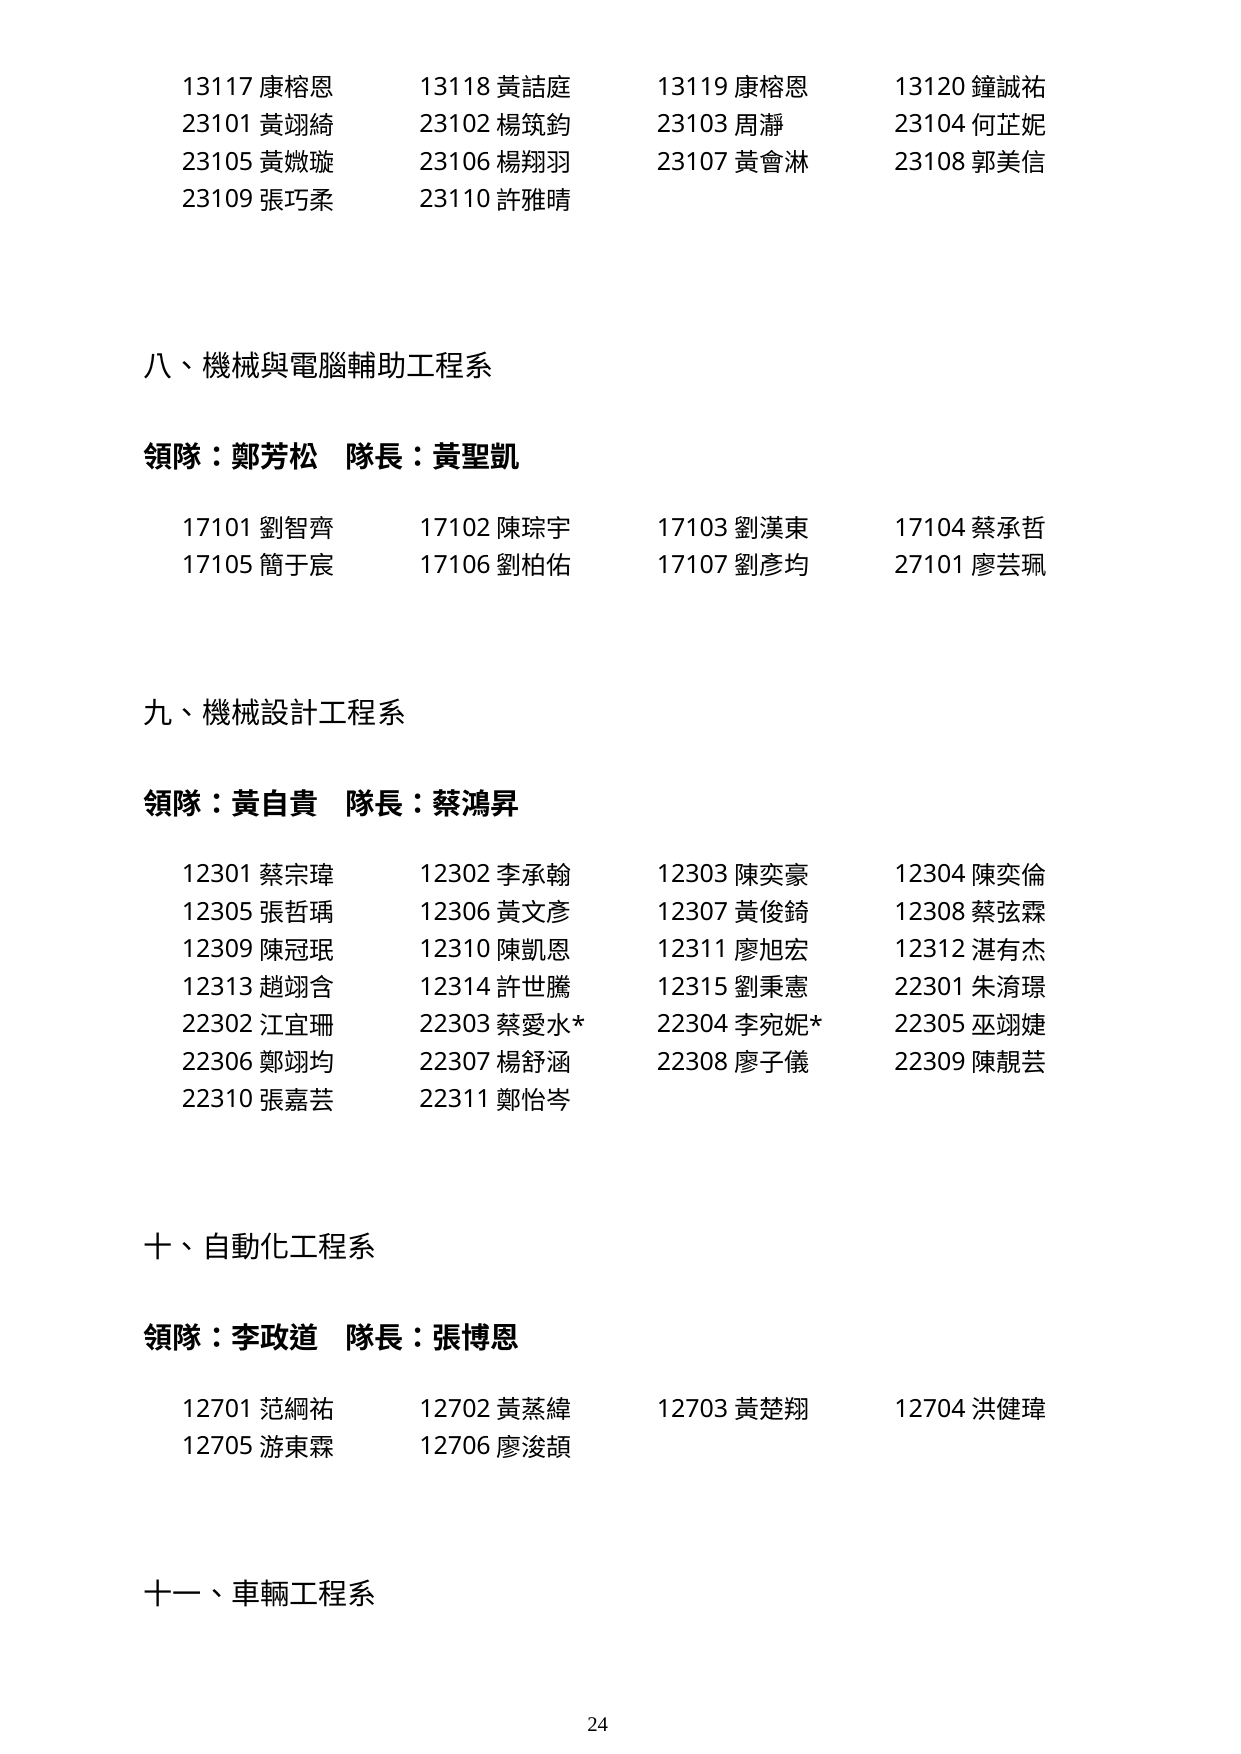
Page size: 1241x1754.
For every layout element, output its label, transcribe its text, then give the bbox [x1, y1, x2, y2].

table_cell 23107 [612, 142, 731, 179]
table_header 17102 [375, 508, 493, 545]
table_cell 蔡弦霖 [969, 892, 1087, 929]
table_cell 17106 [375, 545, 493, 583]
table_cell 廖浚頡 [494, 1426, 612, 1464]
table_cell 湛有杰 [969, 930, 1087, 967]
table_cell 何芷妮 [969, 105, 1087, 142]
table_cell 廖子儀 [731, 1042, 850, 1079]
table_cell 黃俊錡 [731, 892, 850, 929]
table_cell 23103 [612, 105, 731, 142]
table_cell [612, 1426, 731, 1464]
table_cell [731, 1426, 850, 1464]
table_cell 領隊：李政道 隊長：張博恩 [136, 1290, 1104, 1381]
table_cell [850, 1426, 968, 1464]
table_cell 黃媺璇 [256, 142, 375, 179]
table_header 蔡宗瑋 [256, 855, 375, 892]
table_cell 張哲瑀 [256, 892, 375, 929]
table_cell 12705 [144, 1426, 256, 1464]
table_cell 陳靚芸 [969, 1042, 1087, 1079]
table_cell 趙翊含 [256, 967, 375, 1004]
table_header 九、機械設計工程系 [136, 665, 1104, 756]
table_cell 12706 [375, 1426, 493, 1464]
table_cell 22302 [144, 1005, 256, 1042]
table_cell 鄭怡岑 [494, 1080, 612, 1117]
table_cell 領隊：鄭芳松 隊長：黃聖凱 [136, 409, 1104, 500]
table_cell 許世騰 [494, 967, 612, 1004]
table_cell 張巧柔 [256, 180, 375, 217]
table_cell 簡于宸 [256, 545, 375, 583]
table_cell 12315 [612, 967, 731, 1004]
table_cell 劉秉憲 [731, 967, 850, 1004]
table_cell [612, 180, 1087, 217]
table_cell 楊舒涵 [494, 1042, 612, 1079]
table_header 黃蒸緯 [494, 1389, 612, 1426]
table_header 劉漢東 [731, 508, 850, 545]
table_header 黃楚翔 [731, 1389, 850, 1426]
table_cell 黃會淋 [731, 142, 850, 179]
table_cell 12307 [612, 892, 731, 929]
table_cell 楊翔羽 [494, 142, 612, 179]
table_cell 廖旭宏 [731, 930, 850, 967]
table_header 十、自動化工程系 [136, 1200, 1104, 1290]
table_cell 鄭翊均 [256, 1042, 375, 1079]
table_header 李承翰 [494, 855, 612, 892]
table_cell 蔡愛水* [494, 1005, 612, 1042]
table_cell [850, 1080, 968, 1117]
table_cell 周瀞 [731, 105, 850, 142]
table_cell 黃文彥 [494, 892, 612, 929]
table_cell 13119 [612, 67, 731, 104]
table_cell 黃翊綺 [256, 105, 375, 142]
table_cell [969, 1080, 1087, 1117]
table_cell 12306 [375, 892, 493, 929]
table_header 12304 [850, 855, 968, 892]
table_header 12702 [375, 1389, 493, 1426]
table_cell 13120 [850, 67, 968, 104]
table_cell [731, 1080, 850, 1117]
table_cell 22307 [375, 1042, 493, 1079]
table_cell 陳冠珉 [256, 930, 375, 967]
table_cell 郭美信 [969, 142, 1087, 179]
table_header 范綱祐 [256, 1389, 375, 1426]
table_cell 領隊：黃自貴 隊長：蔡鴻昇 [136, 756, 1104, 847]
table_cell 22304 [612, 1005, 731, 1042]
table_cell [136, 847, 1104, 1162]
table_cell 23108 [850, 142, 968, 179]
table_cell 李宛妮* [731, 1005, 850, 1042]
table_cell [136, 1381, 1104, 1509]
table_cell 朱淯璟 [969, 967, 1087, 1004]
table_header 陳奕倫 [969, 855, 1087, 892]
table_header 12301 [144, 855, 256, 892]
table_cell 黃詰庭 [494, 67, 612, 104]
table_header 12703 [612, 1389, 731, 1426]
table_header 陳琮宇 [494, 508, 612, 545]
table_cell [136, 59, 1104, 262]
table_cell 23101 [144, 105, 256, 142]
table_header 八、機械與電腦輔助工程系 [136, 319, 1104, 409]
table_cell 楊筑鈞 [494, 105, 612, 142]
table_cell 22301 [850, 967, 968, 1004]
table_cell 12305 [144, 892, 256, 929]
table_cell 巫翊婕 [969, 1005, 1087, 1042]
table_cell 23110 [375, 180, 493, 217]
table_cell 13118 [375, 67, 493, 104]
table_cell 12314 [375, 967, 493, 1004]
table_header 12704 [850, 1389, 968, 1426]
table_cell 13117 [144, 67, 256, 104]
table_cell [612, 1080, 731, 1117]
table_cell 17107 [612, 545, 731, 583]
table_cell 12308 [850, 892, 968, 929]
table_cell 劉柏佑 [494, 545, 612, 583]
table_cell 22303 [375, 1005, 493, 1042]
table_cell 22305 [850, 1005, 968, 1042]
table_cell 12313 [144, 967, 256, 1004]
table_cell [969, 1426, 1087, 1464]
table_cell 張嘉芸 [256, 1080, 375, 1117]
table_header 12701 [144, 1389, 256, 1426]
table_cell 23102 [375, 105, 493, 142]
table_cell 游東霖 [256, 1426, 375, 1464]
table_cell 12311 [612, 930, 731, 967]
table_cell 江宜珊 [256, 1005, 375, 1042]
table_cell 12310 [375, 930, 493, 967]
table_header 洪健瑋 [969, 1389, 1087, 1426]
table_cell 22309 [850, 1042, 968, 1079]
table_header 十一、車輛工程系 [136, 1547, 1104, 1637]
table_header 12302 [375, 855, 493, 892]
table_header 17103 [612, 508, 731, 545]
table_cell 12309 [144, 930, 256, 967]
table_cell 27101 [850, 545, 968, 583]
table_cell 康榕恩 [731, 67, 850, 104]
table_cell 鐘誠祐 [969, 67, 1087, 104]
table_cell 22311 [375, 1080, 493, 1117]
table_cell 22306 [144, 1042, 256, 1079]
table_header 17101 [144, 508, 256, 545]
table_cell 17105 [144, 545, 256, 583]
table_cell 23105 [144, 142, 256, 179]
table_cell 廖芸珮 [969, 545, 1087, 583]
table_header 12303 [612, 855, 731, 892]
table_cell 22310 [144, 1080, 256, 1117]
table_header 劉智齊 [256, 508, 375, 545]
table_header 17104 [850, 508, 968, 545]
table_cell 22308 [612, 1042, 731, 1079]
table_cell 23106 [375, 142, 493, 179]
table_header 蔡承哲 [969, 508, 1087, 545]
table_cell 12312 [850, 930, 968, 967]
table_header 陳奕豪 [731, 855, 850, 892]
table_cell [136, 500, 1104, 628]
table_cell 23109 [144, 180, 256, 217]
table_cell 許雅晴 [494, 180, 612, 217]
table_cell 陳凱恩 [494, 930, 612, 967]
table_cell 劉彥均 [731, 545, 850, 583]
table_cell 23104 [850, 105, 968, 142]
table_cell 康榕恩 [256, 67, 375, 104]
